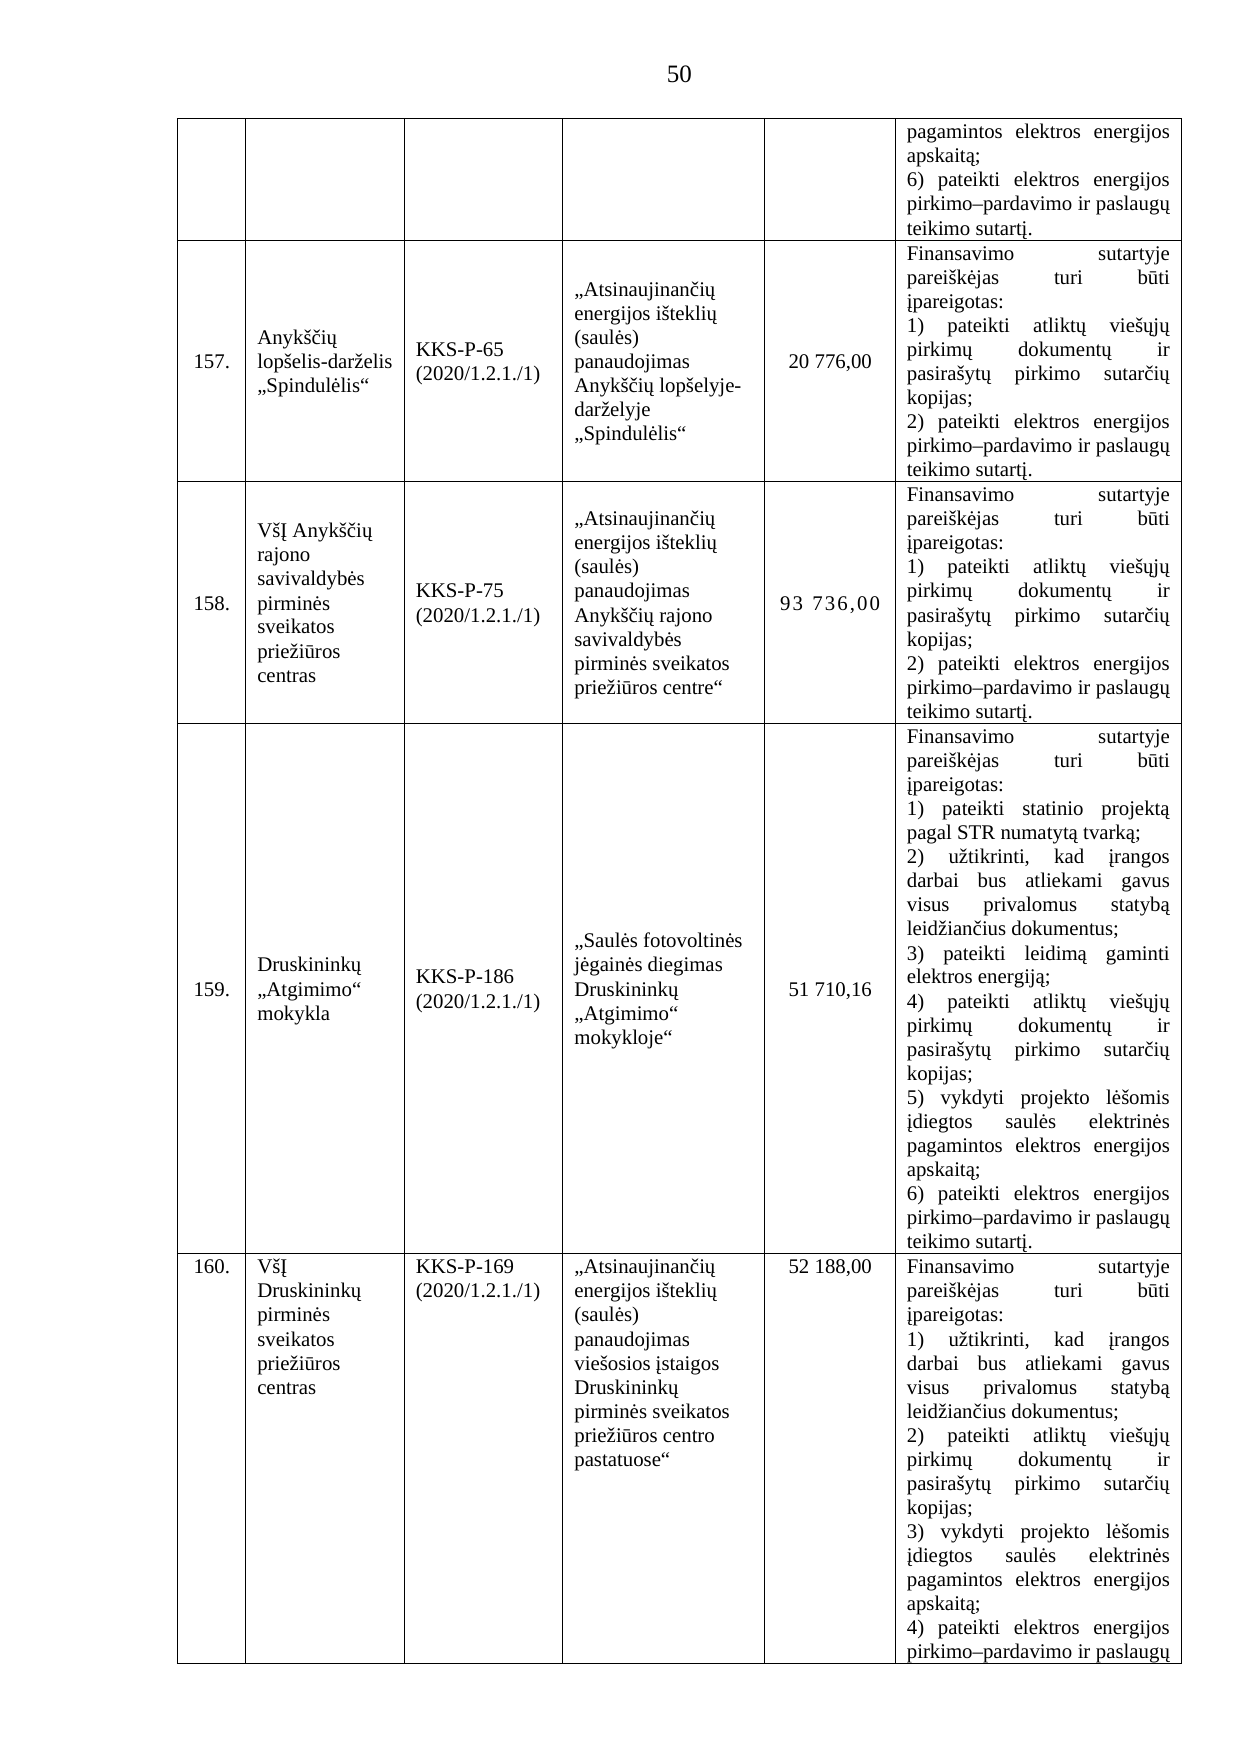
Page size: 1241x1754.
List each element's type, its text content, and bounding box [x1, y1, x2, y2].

table_cell 157. [178, 241, 245, 481]
table_cell 159. [178, 724, 245, 1253]
table_cell VšĮ Anykščių rajono savivaldybės pirminės sveikatos priežiūros centras [246, 482, 404, 723]
table_cell „Saulės fotovoltinės jėgainės diegimas Druskininkų „Atgimimo“ mokykloje“ [563, 724, 764, 1253]
table_cell [765, 119, 895, 239]
table_cell 51 710,16 [765, 724, 895, 1253]
table_cell [246, 119, 404, 239]
table_cell 158. [178, 482, 245, 723]
table_cell Finansavimo sutartyje pareiškėjas turi būti įpareigotas: 1) pateikti atliktų viešųjų pirkimų dokumentų ir pasirašytų pirkimo sutarčių kopijas; 2) pateikti elektros energijos pirkimo–pardavimo ir paslaugų teikimo sutartį. [896, 482, 1181, 723]
table_cell „Atsinaujinančių energijos išteklių (saulės) panaudojimas Anykščių rajono savivaldybės pirminės sveikatos priežiūros centre“ [563, 482, 764, 723]
table_cell [563, 119, 764, 239]
table_cell Druskininkų „Atgimimo“ mokykla [246, 724, 404, 1253]
table_cell KKS-P-65 (2020/1.2.1./1) [405, 241, 562, 481]
table_cell Anykščių lopšelis-darželis „Spindulėlis“ [246, 241, 404, 481]
table_cell KKS-P-186 (2020/1.2.1./1) [405, 724, 562, 1253]
table_cell „Atsinaujinančių energijos išteklių (saulės) panaudojimas viešosios įstaigos Druskininkų pirminės sveikatos priežiūros centro pastatuose“ [563, 1254, 764, 1663]
table_cell KKS-P-169 (2020/1.2.1./1) [405, 1254, 562, 1663]
table_cell KKS-P-75 (2020/1.2.1./1) [405, 482, 562, 723]
table_cell 160. [178, 1254, 245, 1663]
table_cell pagamintos elektros energijos apskaitą; 6) pateikti elektros energijos pirkimo–pardavimo ir paslaugų teikimo sutartį. [896, 119, 1181, 239]
table_cell 52 188,00 [765, 1254, 895, 1663]
table_cell 20 776,00 [765, 241, 895, 481]
table_cell Finansavimo sutartyje pareiškėjas turi būti įpareigotas: 1) pateikti statinio projektą pagal STR numatytą tvarką; 2) užtikrinti, kad įrangos darbai bus atliekami gavus visus privalomus statybą leidžiančius dokumentus; 3) pateikti leidimą gaminti elektros energiją; 4) pateikti atliktų viešųjų pirkimų dokumentų ir pasirašytų pirkimo sutarčių kopijas; 5) vykdyti projekto lėšomis įdiegtos saulės elektrinės pagamintos elektros energijos apskaitą; 6) pateikti elektros energijos pirkimo–pardavimo ir paslaugų teikimo sutartį. [896, 724, 1181, 1253]
table_cell 93 736,00 [765, 482, 895, 723]
table_cell [405, 119, 562, 239]
table_cell „Atsinaujinančių energijos išteklių (saulės) panaudojimas Anykščių lopšelyje-darželyje „Spindulėlis“ [563, 241, 764, 481]
table_cell VšĮ Druskininkų pirminės sveikatos priežiūros centras [246, 1254, 404, 1663]
table_cell Finansavimo sutartyje pareiškėjas turi būti įpareigotas: 1) pateikti atliktų viešųjų pirkimų dokumentų ir pasirašytų pirkimo sutarčių kopijas; 2) pateikti elektros energijos pirkimo–pardavimo ir paslaugų teikimo sutartį. [896, 241, 1181, 481]
table_cell [178, 119, 245, 239]
table_cell Finansavimo sutartyje pareiškėjas turi būti įpareigotas: 1) užtikrinti, kad įrangos darbai bus atliekami gavus visus privalomus statybą leidžiančius dokumentus; 2) pateikti atliktų viešųjų pirkimų dokumentų ir pasirašytų pirkimo sutarčių kopijas; 3) vykdyti projekto lėšomis įdiegtos saulės elektrinės pagamintos elektros energijos apskaitą; 4) pateikti elektros energijos pirkimo–pardavimo ir paslaugų [896, 1254, 1181, 1663]
